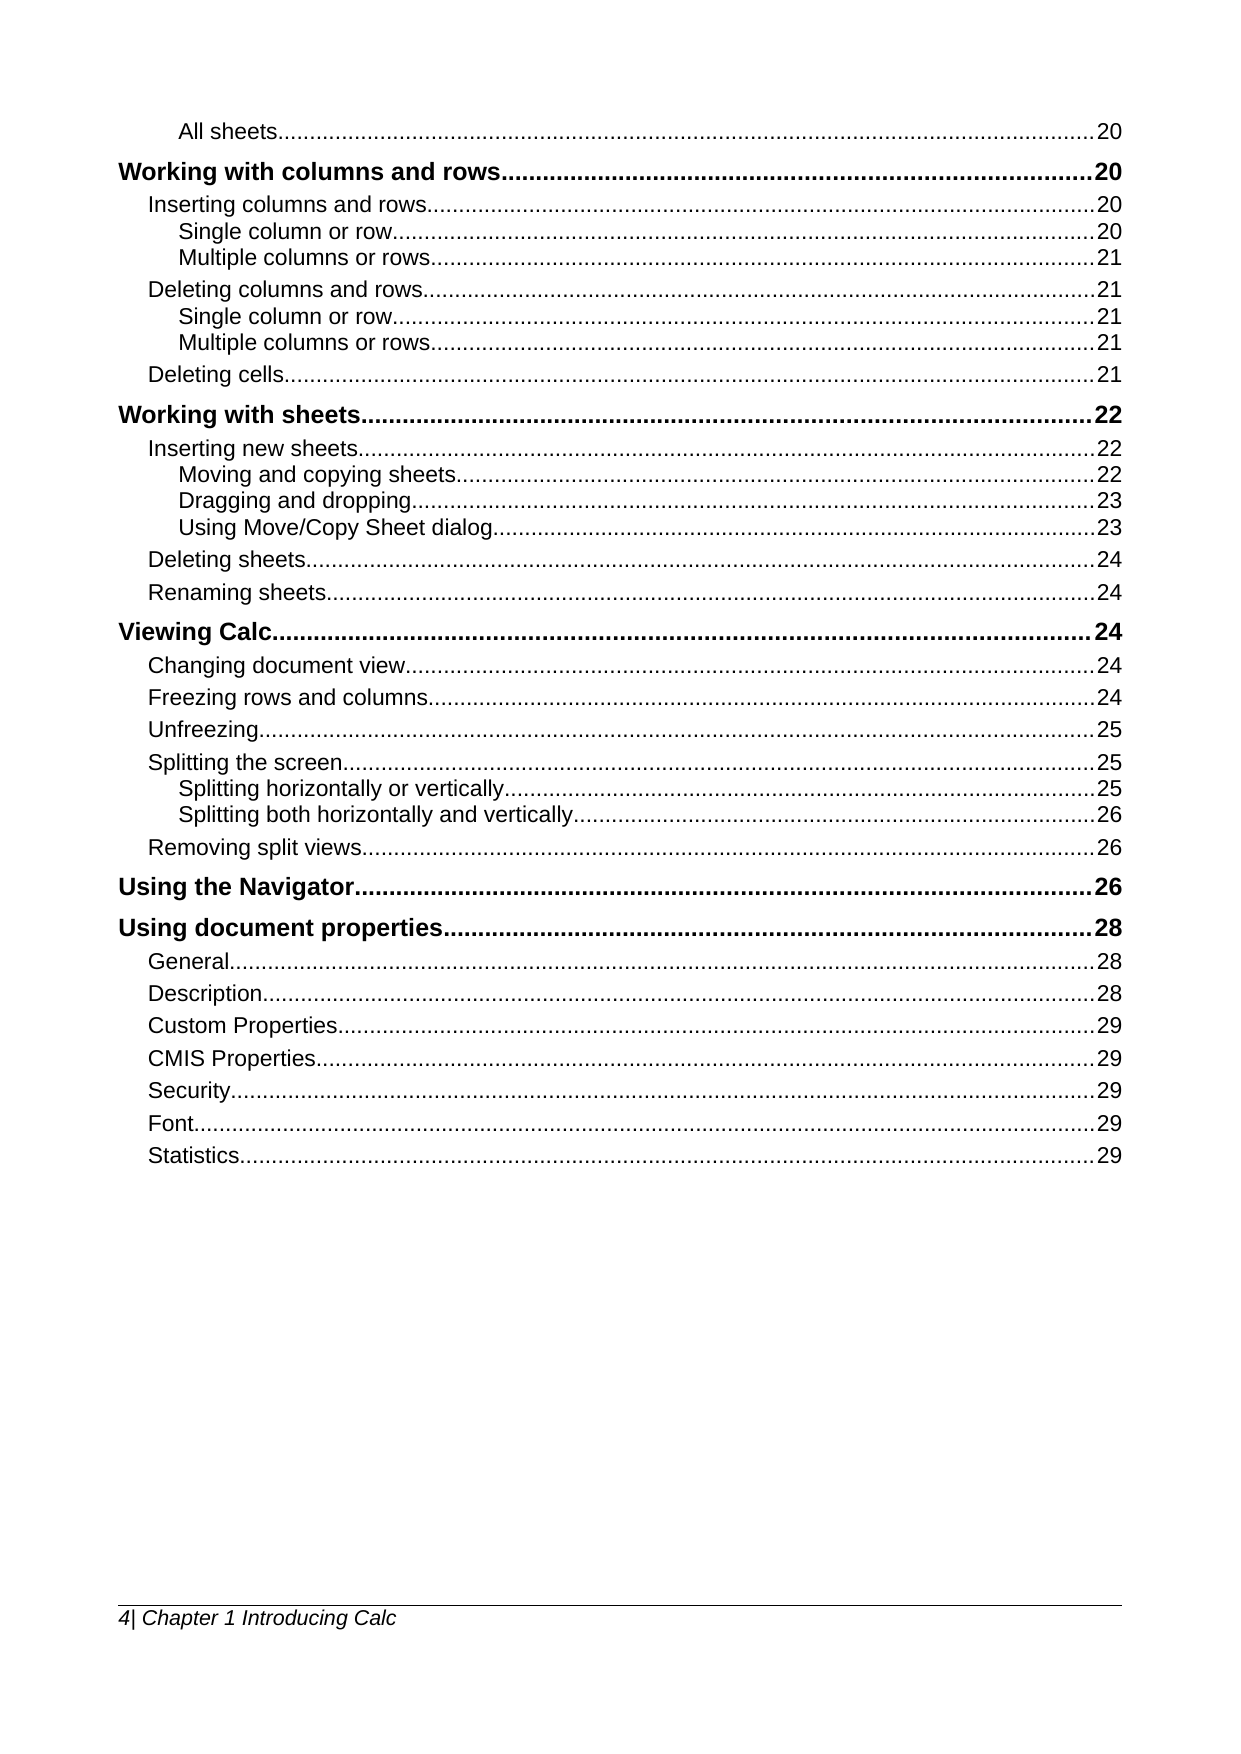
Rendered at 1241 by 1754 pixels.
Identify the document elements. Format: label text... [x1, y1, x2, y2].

text Font 29 [148, 1110, 1122, 1136]
text Removing split views 26 [148, 834, 1122, 860]
text Working with sheets 22 [118, 400, 1122, 428]
text Dragging and dropping 23 [178, 487, 1122, 514]
text Using the Navigator 26 [118, 872, 1122, 901]
text Deleting sheets 24 [148, 546, 1122, 572]
text Using Move/Copy Sheet dialog 23 [178, 514, 1122, 540]
text All sheets 20 [178, 118, 1122, 144]
text Deleting cells 21 [148, 361, 1122, 388]
text Single column or row 21 [178, 303, 1122, 329]
text Custom Properties 29 [148, 1012, 1122, 1039]
text Multiple columns or rows 21 [178, 329, 1122, 355]
text Description 28 [148, 980, 1122, 1006]
text General 28 [148, 948, 1122, 974]
text Splitting horizontally or vertically 25 [178, 775, 1122, 801]
text Viewing Calc 24 [118, 617, 1122, 646]
text Inserting columns and rows 20 [148, 191, 1122, 218]
text Unfreezing 25 [148, 716, 1122, 743]
text Renaming sheets 24 [148, 578, 1122, 605]
text Working with columns and rows 20 [118, 156, 1122, 185]
text Inserting new sheets 22 [148, 434, 1122, 461]
text Multiple columns or rows 21 [178, 244, 1122, 270]
text Splitting the screen 25 [148, 749, 1122, 775]
text Security 29 [148, 1077, 1122, 1104]
text Deleting columns and rows 21 [148, 276, 1122, 303]
text Moving and copying sheets 22 [178, 461, 1122, 487]
text Single column or row 20 [178, 218, 1122, 244]
text Statistics 29 [148, 1142, 1122, 1168]
text Splitting both horizontally and vertically 26 [178, 801, 1122, 828]
text Using document properties 28 [118, 913, 1122, 942]
text Changing document view 24 [148, 652, 1122, 678]
text CMIS Properties 29 [148, 1045, 1122, 1071]
text Freezing rows and columns 24 [148, 684, 1122, 710]
